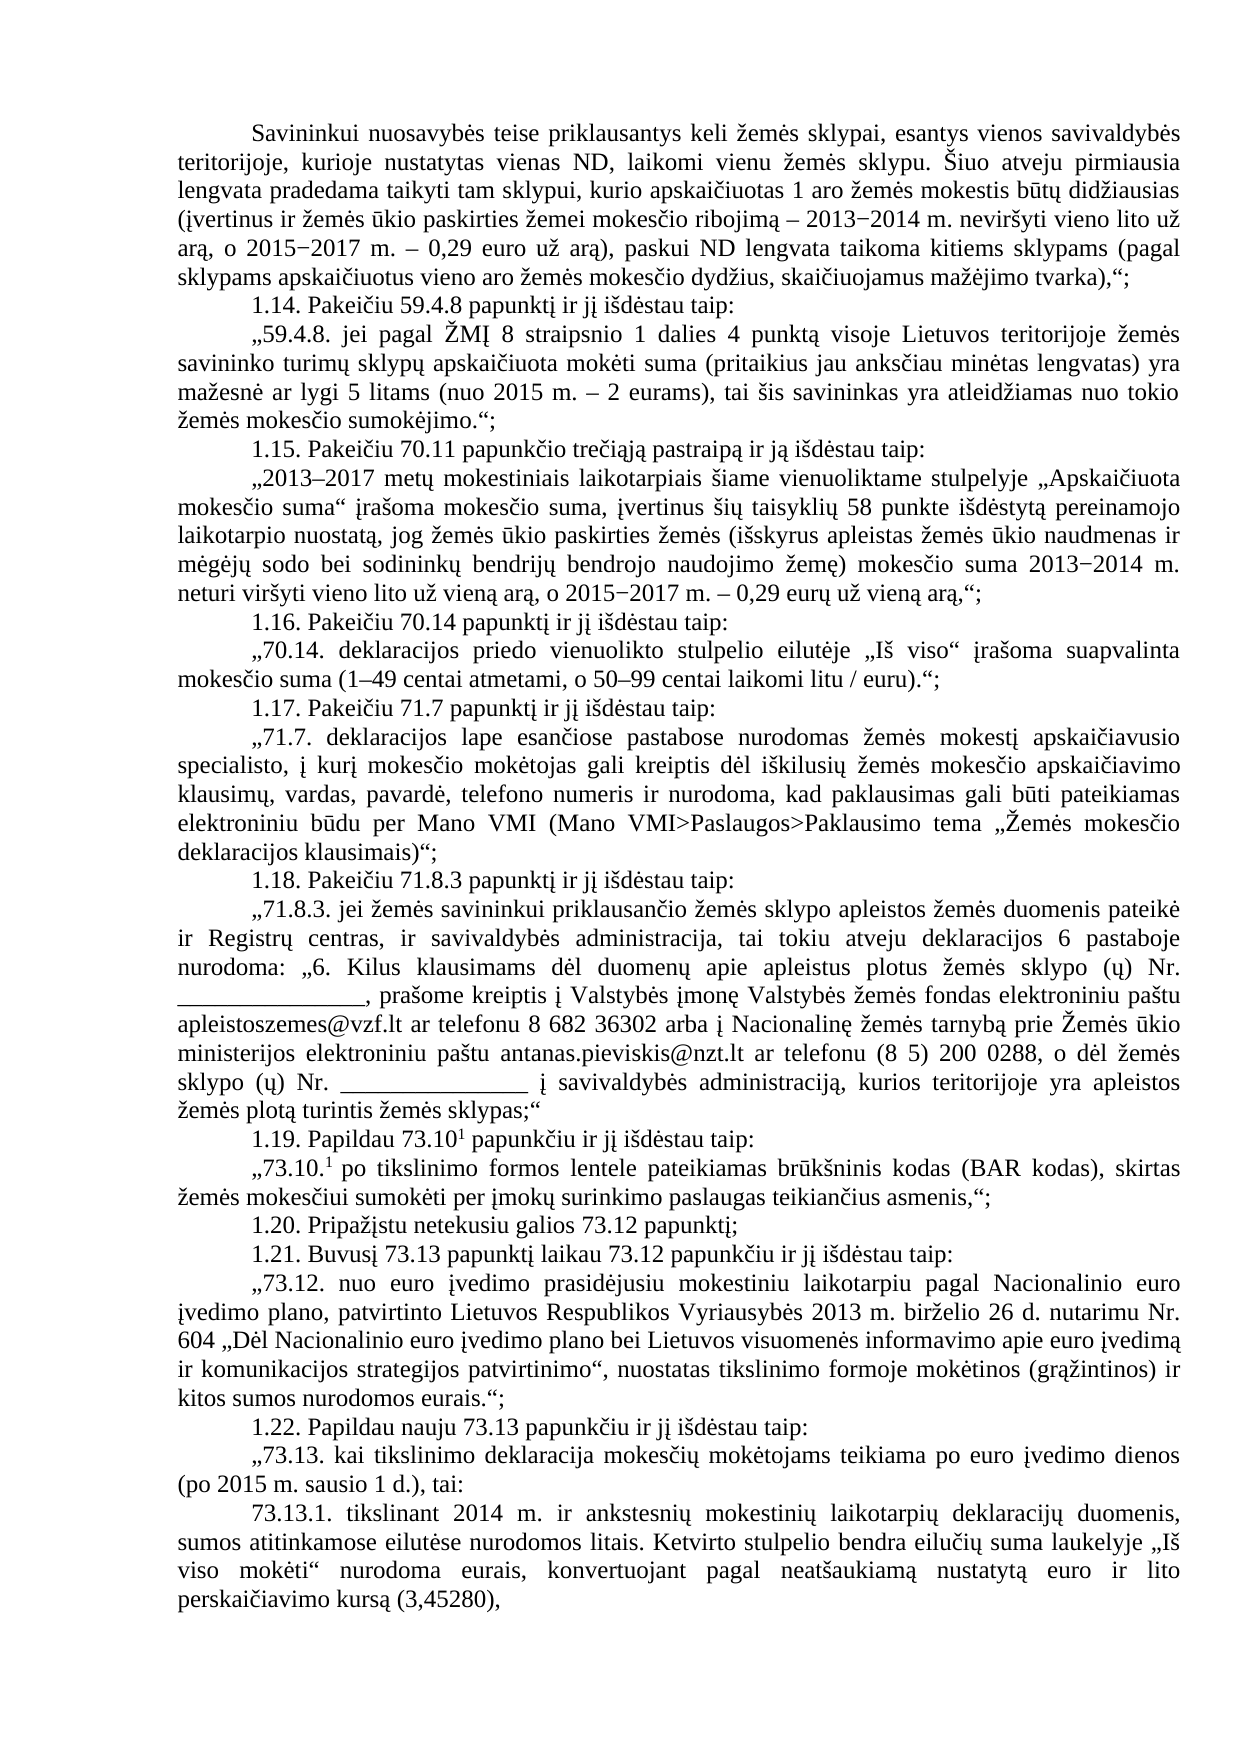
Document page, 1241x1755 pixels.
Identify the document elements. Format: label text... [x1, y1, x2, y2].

text „70.14. deklaracijos priedo vienuolikto stulpelio eilutėje „Iš viso“ įrašoma suapvalinta mokesčio suma (1–49 centai atmetami, o 50–99 centai laikomi litu / euru).“; [177, 636, 1181, 693]
text 1.16. Pakeičiu 70.14 papunktį ir jį išdėstau taip: [177, 607, 1181, 636]
text 1.15. Pakeičiu 70.11 papunkčio trečiąją pastraipą ir ją išdėstau taip: [177, 434, 1181, 463]
text „73.10.1 po tikslinimo formos lentele pateikiamas brūkšninis kodas (BAR kodas), skirtas žemės mokesčiui sumokėti per įmokų surinkimo paslaugas teikiančius asmenis,“; [177, 1153, 1181, 1211]
text 1.18. Pakeičiu 71.8.3 papunktį ir jį išdėstau taip: [177, 866, 1181, 894]
text 1.22. Papildau nauju 73.13 papunkčiu ir jį išdėstau taip: [177, 1412, 1181, 1441]
text „2013–2017 metų mokestiniais laikotarpiais šiame vienuoliktame stulpelyje „Apskaičiuota mokesčio suma“ įrašoma mokesčio suma, įvertinus šių taisyklių 58 punkte išdėstytą pereinamojo laikotarpio nuostatą, jog žemės ūkio paskirties žemės (išskyrus apleistas žemės ūkio naudmenas ir mėgėjų sodo bei sodininkų bendrijų bendrojo naudojimo žemę) mokesčio suma 2013−2014 m. neturi viršyti vieno lito už vieną arą, o 2015−2017 m. – 0,29 eurų už vieną arą,“; [177, 463, 1181, 607]
text 1.19. Papildau 73.101 papunkčiu ir jį išdėstau taip: [177, 1124, 1181, 1153]
text 1.20. Pripažįstu netekusiu galios 73.12 papunktį; [177, 1211, 1181, 1239]
text 1.21. Buvusį 73.13 papunktį laikau 73.12 papunkčiu ir jį išdėstau taip: [177, 1239, 1181, 1268]
text 73.13.1. tikslinant 2014 m. ir ankstesnių mokestinių laikotarpių deklaracijų duomenis, sumos atitinkamose eilutėse nurodomos litais. Ketvirto stulpelio bendra eilučių suma laukelyje „Iš viso mokėti“ nurodoma eurais, konvertuojant pagal neatšaukiamą nustatytą euro ir lito perskaičiavimo kursą (3,45280), [177, 1498, 1181, 1613]
text Savininkui nuosavybės teise priklausantys keli žemės sklypai, esantys vienos savivaldybės teritorijoje, kurioje nustatytas vienas ND, laikomi vienu žemės sklypu. Šiuo atveju pirmiausia lengvata pradedama taikyti tam sklypui, kurio apskaičiuotas 1 aro žemės mokestis būtų didžiausias (įvertinus ir žemės ūkio paskirties žemei mokesčio ribojimą – 2013−2014 m. neviršyti vieno lito už arą, o 2015−2017 m. – 0,29 euro už arą), paskui ND lengvata taikoma kitiems sklypams (pagal sklypams apskaičiuotus vieno aro žemės mokesčio dydžius, skaičiuojamus mažėjimo tvarka),“; [177, 118, 1181, 291]
text „71.8.3. jei žemės savininkui priklausančio žemės sklypo apleistos žemės duomenis pateikė ir Registrų centras, ir savivaldybės administracija, tai tokiu atveju deklaracijos 6 pastaboje nurodoma: „6. Kilus klausimams dėl duomenų apie apleistus plotus žemės sklypo (ų) Nr. _______________, prašome kreiptis į Valstybės įmonę Valstybės žemės fondas elektroniniu paštu apleistoszemes@vzf.lt ar telefonu 8 682 36302 arba į Nacionalinę žemės tarnybą prie Žemės ūkio ministerijos elektroniniu paštu antanas.pieviskis@nzt.lt ar telefonu (8 5) 200 0288, o dėl žemės sklypo (ų) Nr. _______________ į savivaldybės administraciją, kurios teritorijoje yra apleistos žemės plotą turintis žemės sklypas;“ [177, 894, 1181, 1124]
text „59.4.8. jei pagal ŽMĮ 8 straipsnio 1 dalies 4 punktą visoje Lietuvos teritorijoje žemės savininko turimų sklypų apskaičiuota mokėti suma (pritaikius jau anksčiau minėtas lengvatas) yra mažesnė ar lygi 5 litams (nuo 2015 m. – 2 eurams), tai šis savininkas yra atleidžiamas nuo tokio žemės mokesčio sumokėjimo.“; [177, 319, 1181, 434]
text 1.14. Pakeičiu 59.4.8 papunktį ir jį išdėstau taip: [177, 291, 1181, 319]
text „71.7. deklaracijos lape esančiose pastabose nurodomas žemės mokestį apskaičiavusio specialisto, į kurį mokesčio mokėtojas gali kreiptis dėl iškilusių žemės mokesčio apskaičiavimo klausimų, vardas, pavardė, telefono numeris ir nurodoma, kad paklausimas gali būti pateikiamas elektroniniu būdu per Mano VMI (Mano VMI>Paslaugos>Paklausimo tema „Žemės mokesčio deklaracijos klausimais)“; [177, 722, 1181, 866]
text „73.13. kai tikslinimo deklaracija mokesčių mokėtojams teikiama po euro įvedimo dienos (po 2015 m. sausio 1 d.), tai: [177, 1441, 1181, 1498]
text 1.17. Pakeičiu 71.7 papunktį ir jį išdėstau taip: [177, 693, 1181, 722]
text „73.12. nuo euro įvedimo prasidėjusiu mokestiniu laikotarpiu pagal Nacionalinio euro įvedimo plano, patvirtinto Lietuvos Respublikos Vyriausybės 2013 m. birželio 26 d. nutarimu Nr. 604 „Dėl Nacionalinio euro įvedimo plano bei Lietuvos visuomenės informavimo apie euro įvedimą ir komunikacijos strategijos patvirtinimo“, nuostatas tikslinimo formoje mokėtinos (grąžintinos) ir kitos sumos nurodomos eurais.“; [177, 1268, 1181, 1412]
